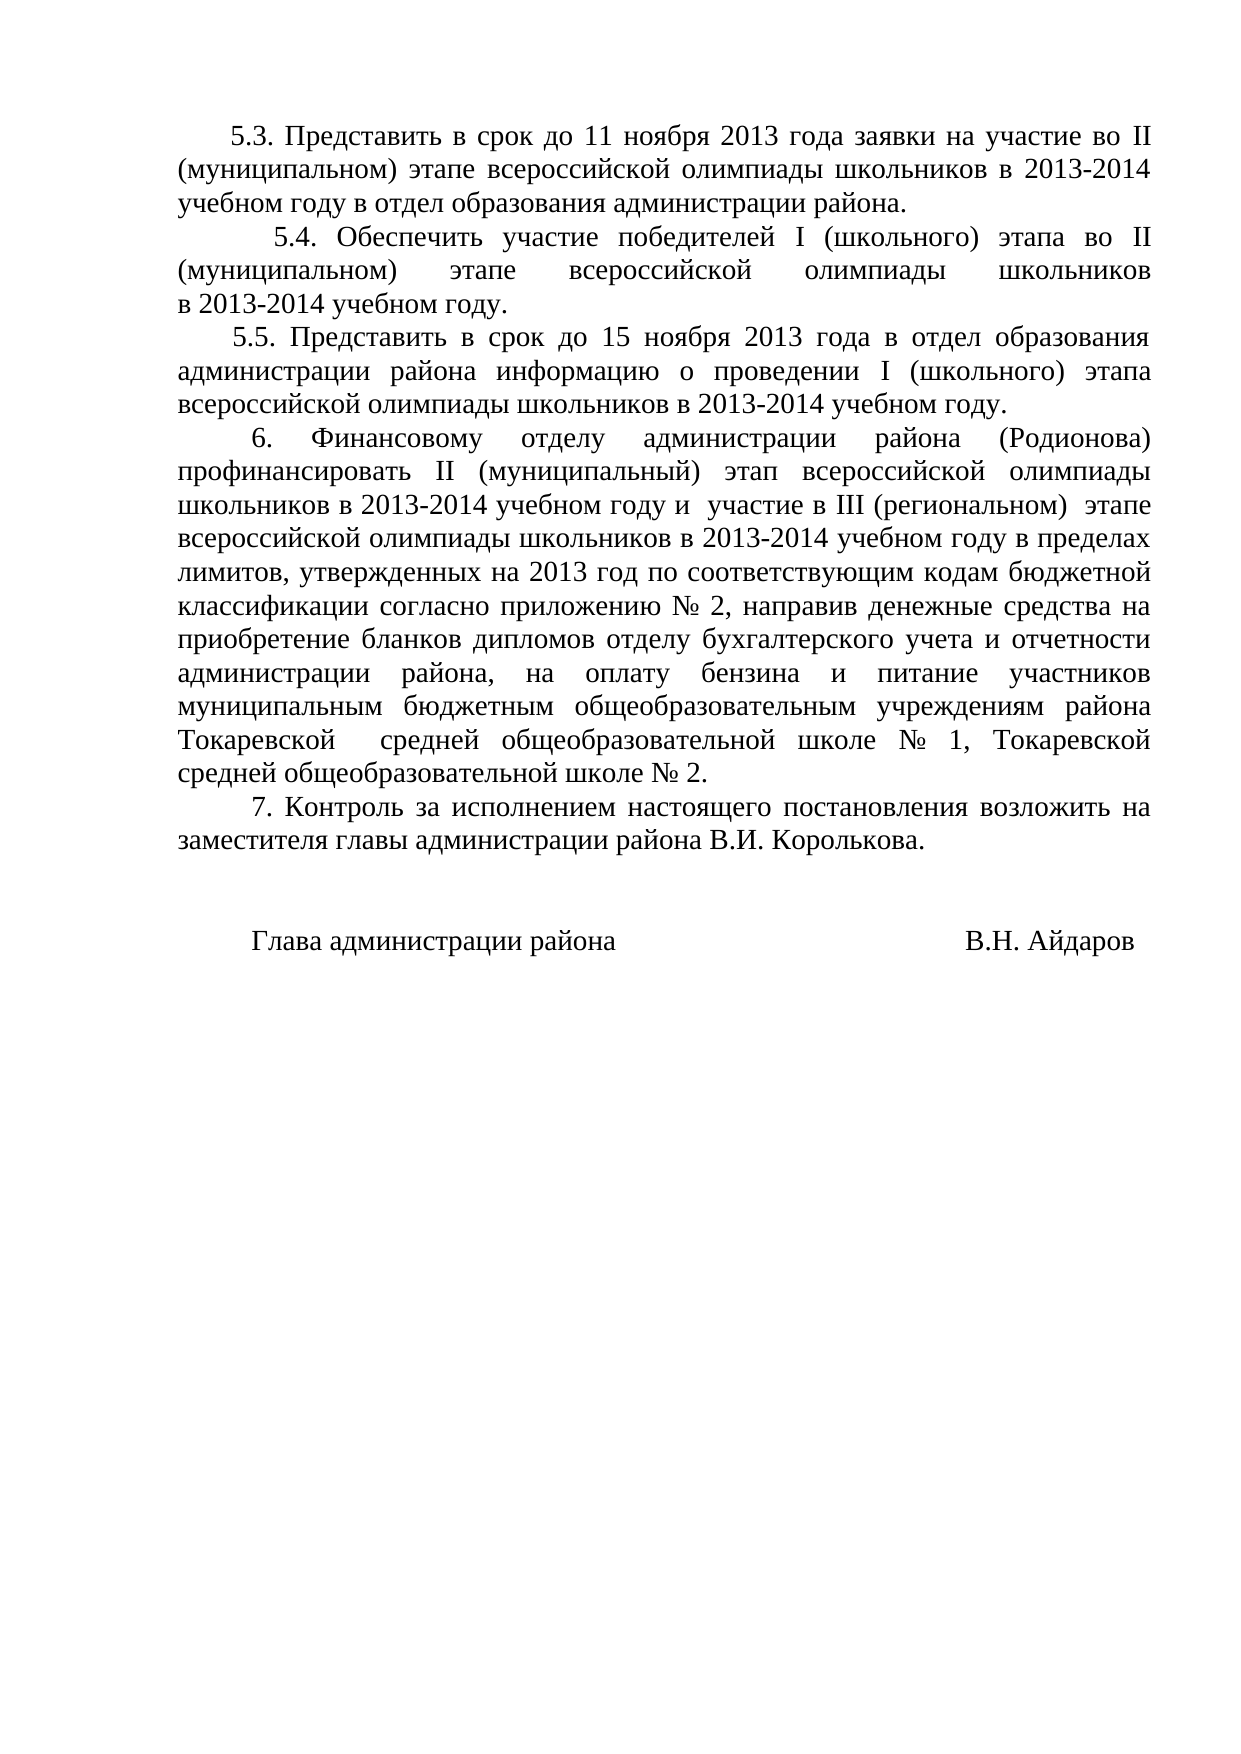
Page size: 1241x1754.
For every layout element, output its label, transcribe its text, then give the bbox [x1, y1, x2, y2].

list 5.4. Обеспечить участие победителей I (школьного) этапа во II (муниципальном) этапе всероссийской олимпиады школьников в 2013-2014 учебном году. [177, 219, 1152, 319]
list 5.5. Представить в срок до 15 ноября 2013 года в отдел образования администрации района информацию о проведении I (школьного) этапа всероссийской олимпиады школьников в 2013-2014 учебном году. [177, 319, 1152, 420]
text Глава администрации района В.Н. Айдаров [177, 923, 1152, 957]
list 5.3. Представить в срок до 11 ноября 2013 года заявки на участие во II (муниципальном) этапе всероссийской олимпиады школьников в 2013-2014 учебном году в отдел образования администрации района. [177, 118, 1152, 219]
text 6. Финансовому отделу администрации района (Родионова) профинансировать II (муниципальный) этап всероссийской олимпиады школьников в 2013-2014 учебном году и участие в III (региональном) этапе всероссийской олимпиады школьников в 2013-2014 учебном году в пределах лимитов, утвержденных на 2013 год по соответствующим кодам бюджетной классификации согласно приложению № 2, направив денежные средства на приобретение бланков дипломов отделу бухгалтерского учета и отчетности администрации района, на оплату бензина и питание участников муниципальным бюджетным общеобразовательным учреждениям района Токаревской средней общеобразовательной школе № 1, Токаревской средней общеобразовательной школе № 2. [177, 420, 1152, 789]
text 7. Контроль за исполнением настоящего постановления возложить на заместителя главы администрации района В.И. Королькова. [177, 789, 1152, 856]
